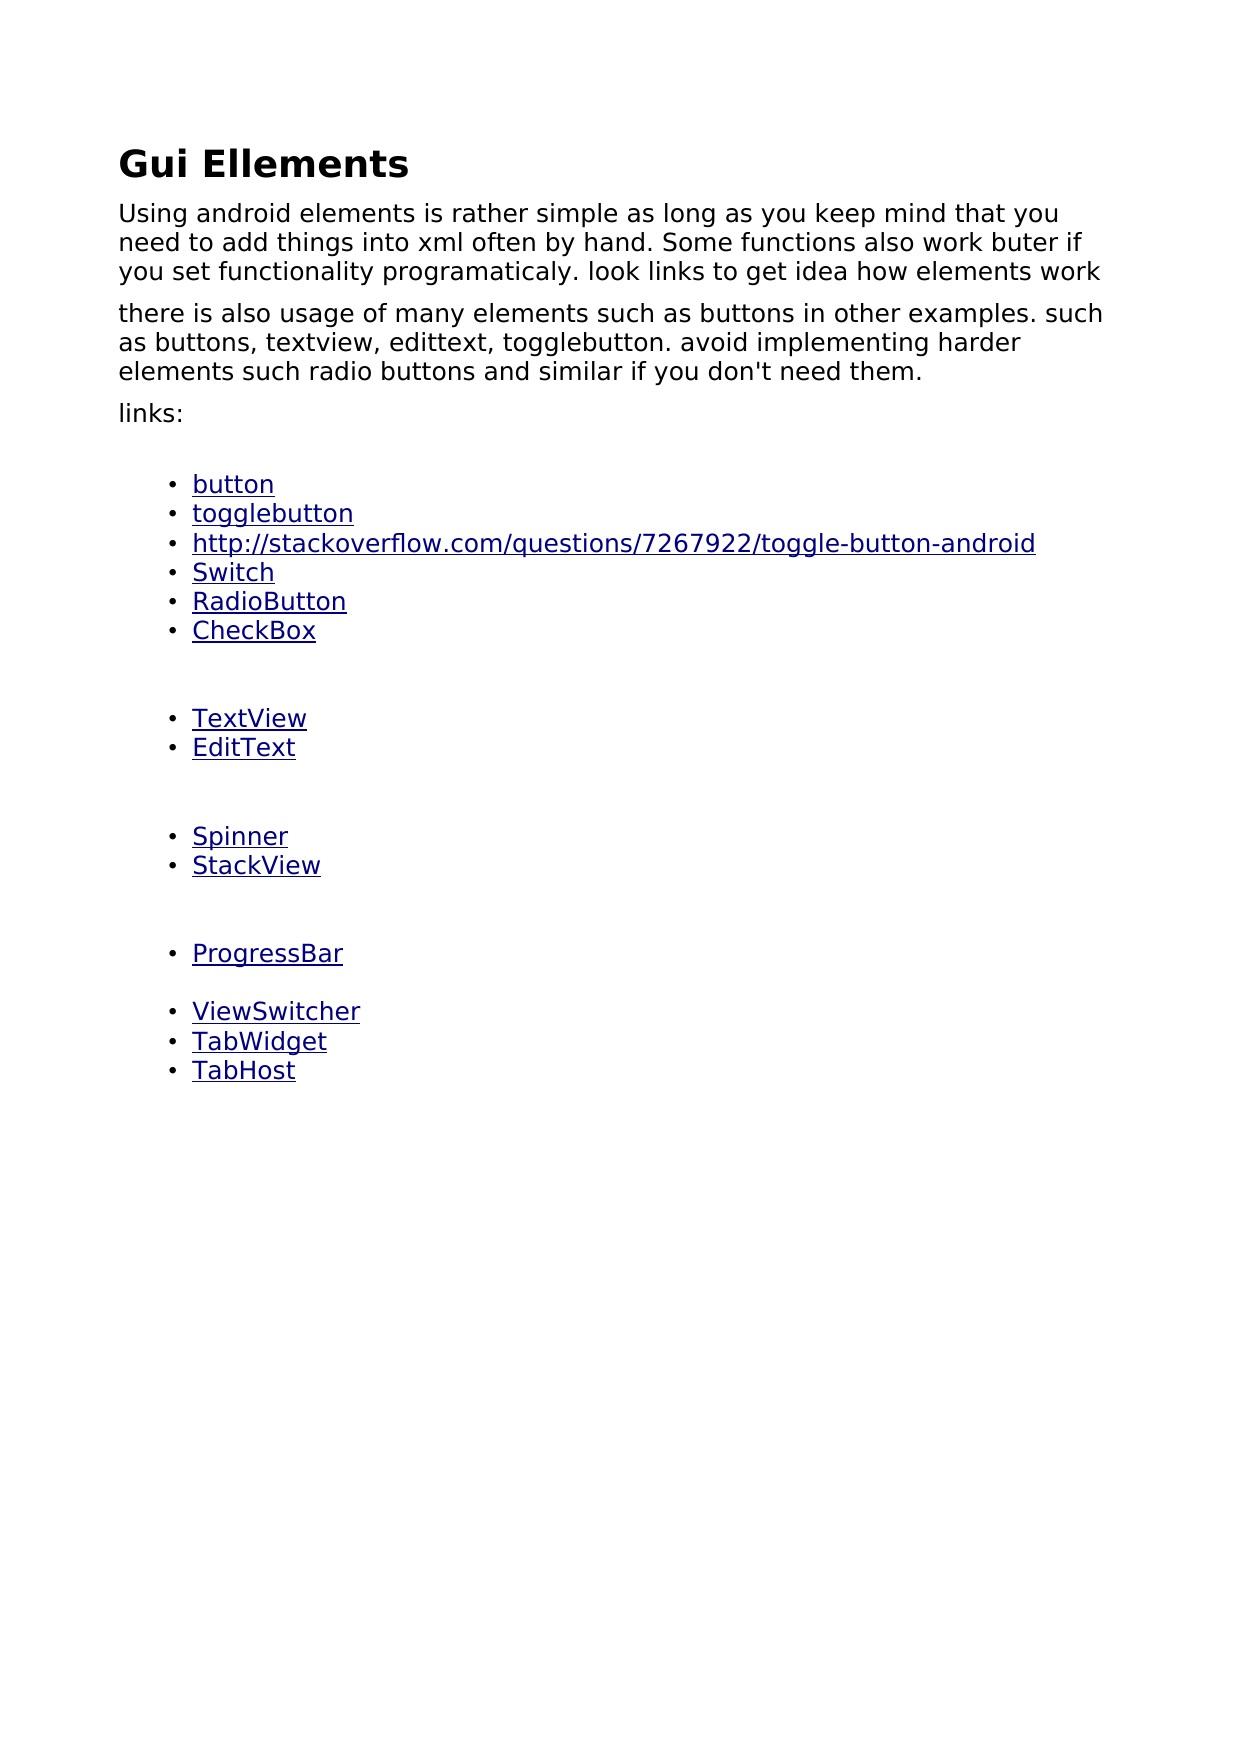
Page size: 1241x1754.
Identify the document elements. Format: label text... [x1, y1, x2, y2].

list ViewSwitcher [177, 998, 1122, 1027]
list button [177, 470, 1122, 499]
list TextView [177, 704, 1122, 733]
list RadioButton [177, 587, 1122, 616]
list CheckBox [177, 616, 1122, 645]
list TabWidget [177, 1027, 1122, 1056]
list Switch [177, 558, 1122, 587]
list ProgressBar [177, 939, 1122, 968]
text links: [118, 399, 1122, 428]
subtitle Gui Ellements [118, 143, 1122, 187]
list http://stackoverflow.com/questions/7267922/toggle-button-android [177, 529, 1122, 558]
list TabHost [177, 1056, 1122, 1085]
list EditText [177, 733, 1122, 763]
list Spinner [177, 822, 1122, 851]
text there is also usage of many elements such as buttons in other examples. such as buttons, textview, edittext, togglebutton. avoid implementing harder elements such radio buttons and similar if you don't need them. [118, 299, 1122, 387]
list StackView [177, 851, 1122, 880]
list togglebutton [177, 499, 1122, 529]
text Using android elements is rather simple as long as you keep mind that you need to add things into xml often by hand. Some functions also work buter if you set functionality programaticaly. look links to get idea how elements work [118, 199, 1122, 287]
